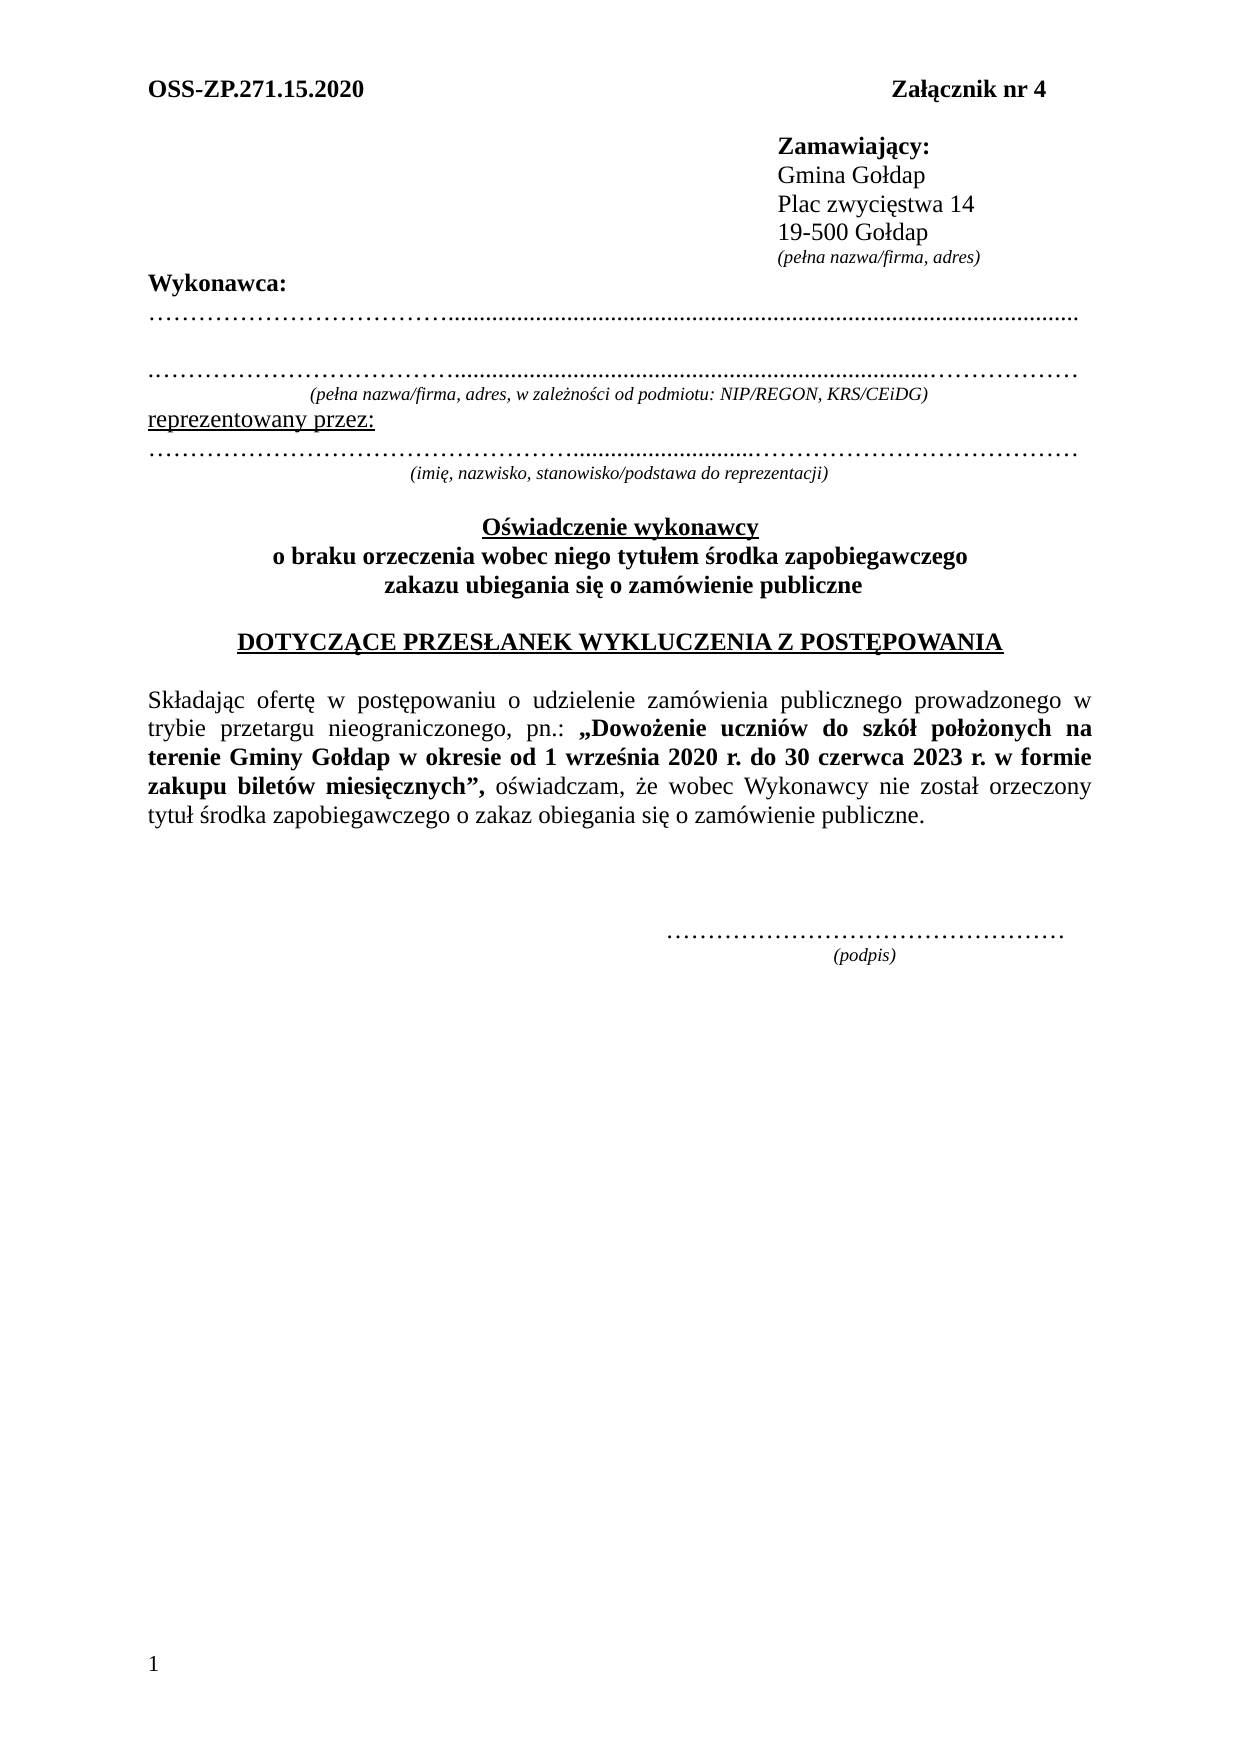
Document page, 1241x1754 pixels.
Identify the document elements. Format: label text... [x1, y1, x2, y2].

text Oświadczenie wykonawcy [148, 512, 1093, 541]
text (imię, nazwisko, stanowisko/podstawa do reprezentacji) [148, 462, 1093, 483]
text zakazu ubiegania się o zamówienie publiczne [148, 570, 1093, 598]
text Gmina Gołdap [777, 160, 1093, 189]
text .………………………………............................................................................……………… [148, 354, 1093, 383]
text (pełna nazwa/firma, adres) [777, 246, 1093, 268]
text Wykonawca: [148, 268, 1093, 297]
text …………………………………………….............................………………………………… [148, 433, 1093, 462]
text Plac zwycięstwa 14 [777, 189, 1093, 217]
text (podpis) [148, 943, 1093, 965]
text DOTYCZĄCE PRZESŁANEK WYKLUCZENIA Z POSTĘPOWANIA [148, 627, 1093, 656]
text Składając ofertę w postępowaniu o udzielenie zamówienia publicznego prowadzonego w trybie przetargu nieograniczonego, pn.: „Dowożenie uczniów do szkół położonych na terenie Gminy Gołdap w okresie od 1 września 2020 r. do 30 czerwca 2023 r. w formie zakupu biletów miesięcznych”, oświadczam, że wobec Wykonawcy nie został orzeczony tytuł środka zapobiegawczego o zakaz obiegania się o zamówienie publiczne. [148, 685, 1093, 828]
text reprezentowany przez: [148, 404, 1093, 433]
text (pełna nazwa/firma, adres, w zależności od podmiotu: NIP/REGON, KRS/CEiDG) [148, 383, 1093, 404]
text OSS-ZP.271.15.2020 Załącznik nr 4 [148, 74, 1093, 102]
text ………………………………………… [148, 915, 1093, 943]
text 19-500 Gołdap [777, 217, 1093, 246]
text ………………………………..................................................................................................... [148, 297, 1093, 325]
text Zamawiający: [734, 131, 1093, 160]
text o braku orzeczenia wobec niego tytułem środka zapobiegawczego [148, 541, 1093, 570]
